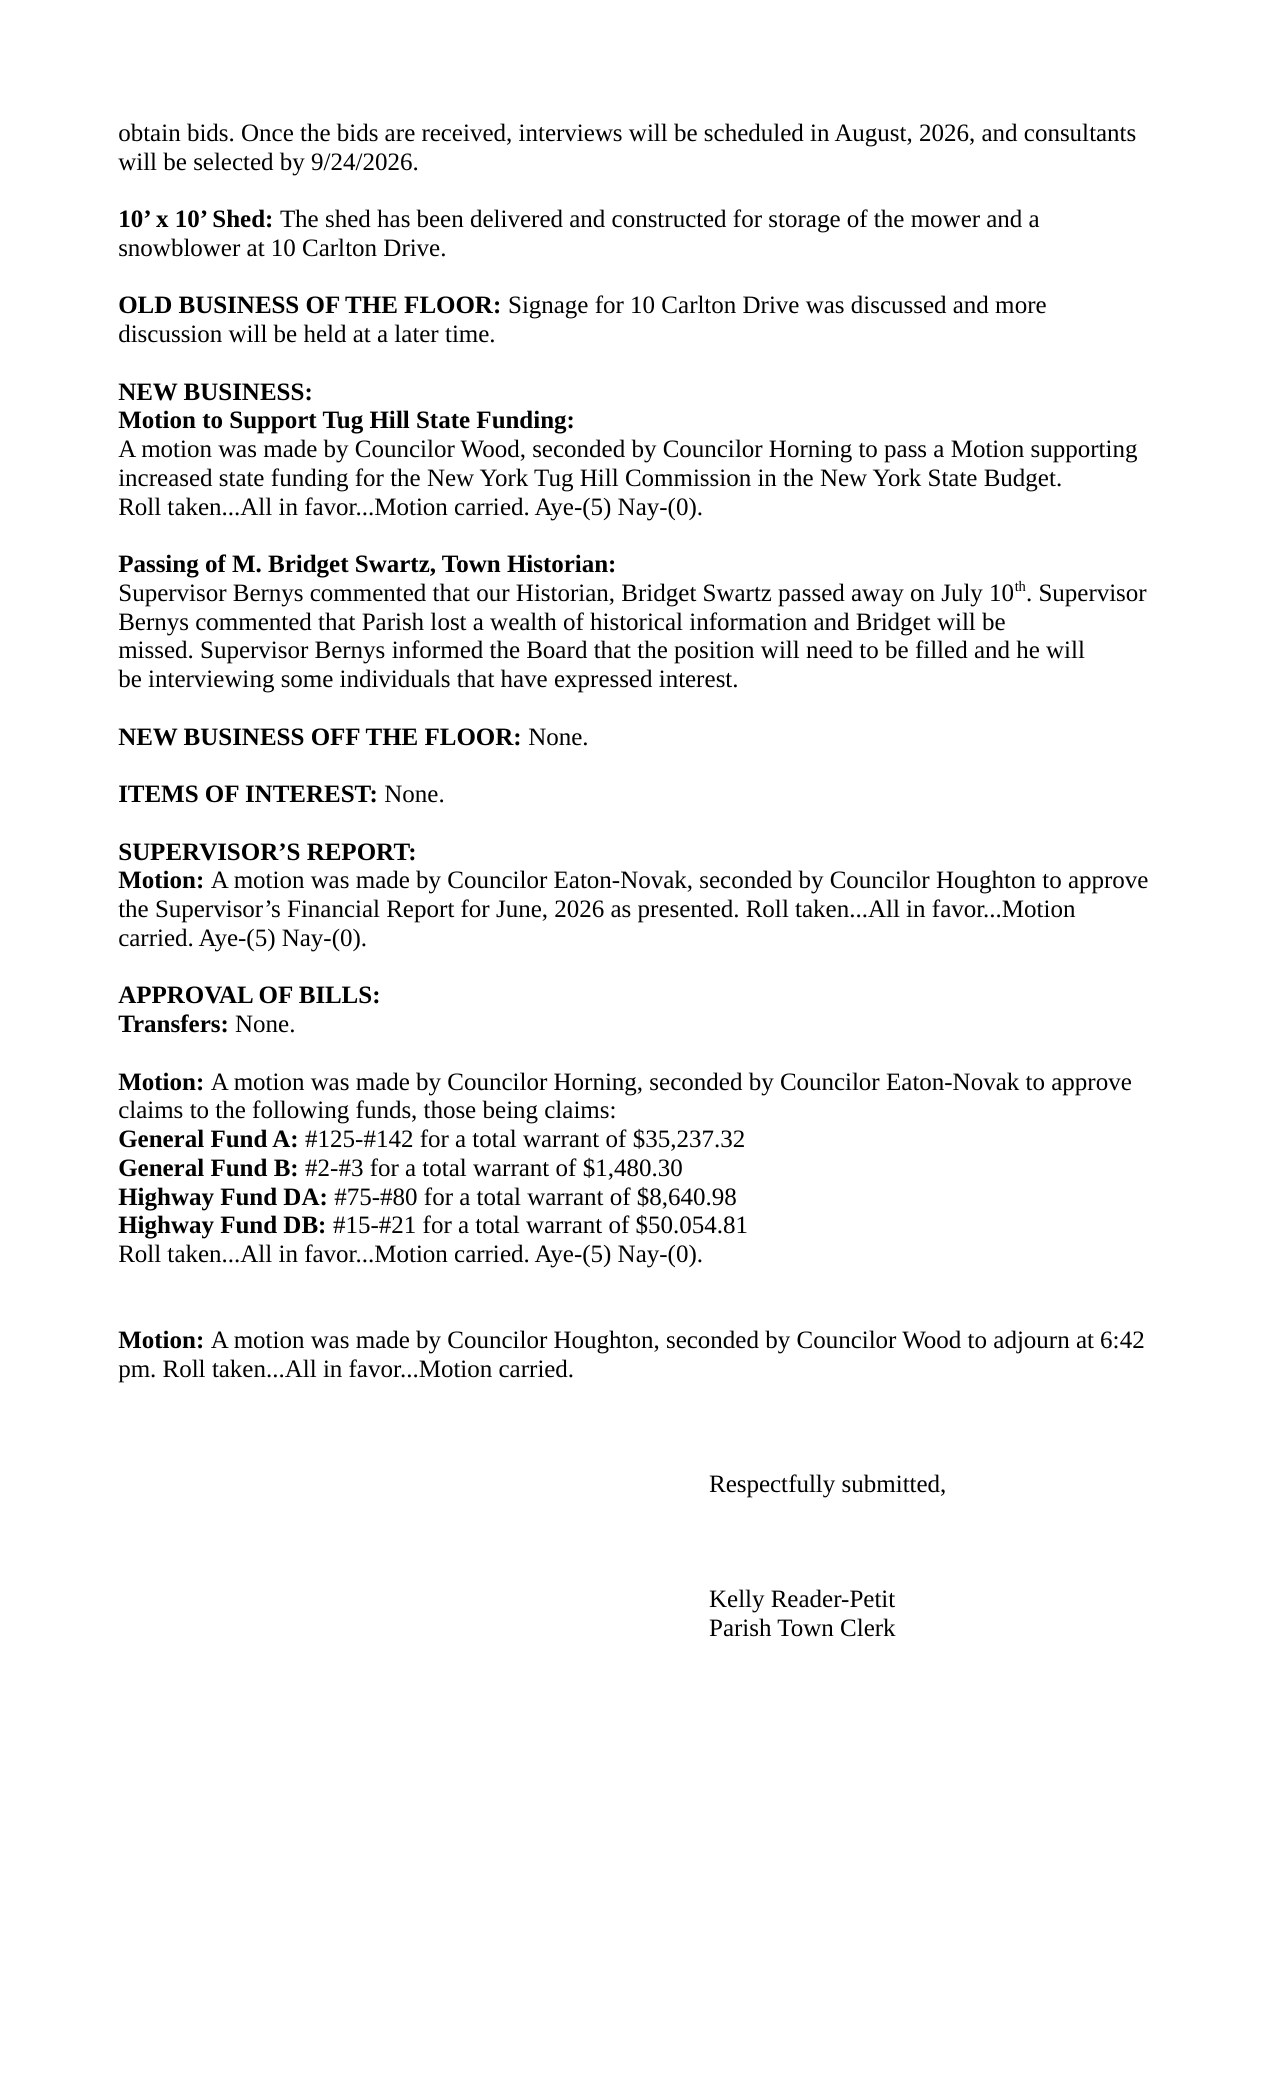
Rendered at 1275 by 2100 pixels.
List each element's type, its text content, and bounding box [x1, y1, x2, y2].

text NEW BUSINESS: [118, 377, 1157, 406]
text General Fund A: #125-#142 for a total warrant of $35,237.32 [118, 1124, 1157, 1153]
text Highway Fund DA: #75-#80 for a total warrant of $8,640.98 [118, 1182, 1157, 1211]
text Motion: A motion was made by Councilor Horning, seconded by Councilor Eaton-Novak to approve claims to the following funds, those being claims: [118, 1067, 1157, 1124]
text Motion to Support Tug Hill State Funding: [118, 406, 1157, 434]
text Motion: A motion was made by Councilor Eaton-Novak, seconded by Councilor Houghton to approve the Supervisor’s Financial Report for June, 2026 as presented. Roll taken...All in favor...Motion carried. Aye-(5) Nay-(0). [118, 866, 1157, 952]
text Highway Fund DB: #15-#21 for a total warrant of $50.054.81 [118, 1211, 1157, 1239]
text OLD BUSINESS OF THE FLOOR: Signage for 10 Carlton Drive was discussed and more discussion will be held at a later time. [118, 291, 1157, 348]
text 10’ x 10’ Shed: The shed has been delivered and constructed for storage of the mower and a snowblower at 10 Carlton Drive. [118, 204, 1157, 262]
text Motion: A motion was made by Councilor Houghton, seconded by Councilor Wood to adjourn at 6:42 pm. Roll taken...All in favor...Motion carried. [118, 1326, 1157, 1383]
text NEW BUSINESS OFF THE FLOOR: None. [118, 722, 1157, 751]
text Roll taken...All in favor...Motion carried. Aye-(5) Nay-(0). [118, 1239, 1157, 1268]
text General Fund B: #2-#3 for a total warrant of $1,480.30 [118, 1153, 1157, 1182]
text Respectfully submitted, [118, 1469, 1157, 1498]
text Kelly Reader-Petit [118, 1584, 1157, 1613]
text Passing of M. Bridget Swartz, Town Historian: [118, 549, 1157, 578]
text Supervisor Bernys commented that our Historian, Bridget Swartz passed away on July 10th. Supervisor Bernys commented that Parish lost a wealth of historical information and Bridget will be [118, 578, 1157, 636]
text A motion was made by Councilor Wood, seconded by Councilor Horning to pass a Motion supporting increased state funding for the New York Tug Hill Commission in the New York State Budget. [118, 434, 1157, 492]
text missed. Supervisor Bernys informed the Board that the position will need to be filled and he will [118, 636, 1157, 664]
text Roll taken...All in favor...Motion carried. Aye-(5) Nay-(0). [118, 492, 1157, 521]
text SUPERVISOR’S REPORT: [118, 837, 1157, 866]
text Transfers: None. [118, 1009, 1157, 1038]
text obtain bids. Once the bids are received, interviews will be scheduled in August, 2026, and consultants will be selected by 9/24/2026. [118, 118, 1157, 176]
text Parish Town Clerk [118, 1613, 1157, 1642]
text be interviewing some individuals that have expressed interest. [118, 664, 1157, 693]
text APPROVAL OF BILLS: [118, 981, 1157, 1009]
text ITEMS OF INTEREST: None. [118, 779, 1157, 808]
